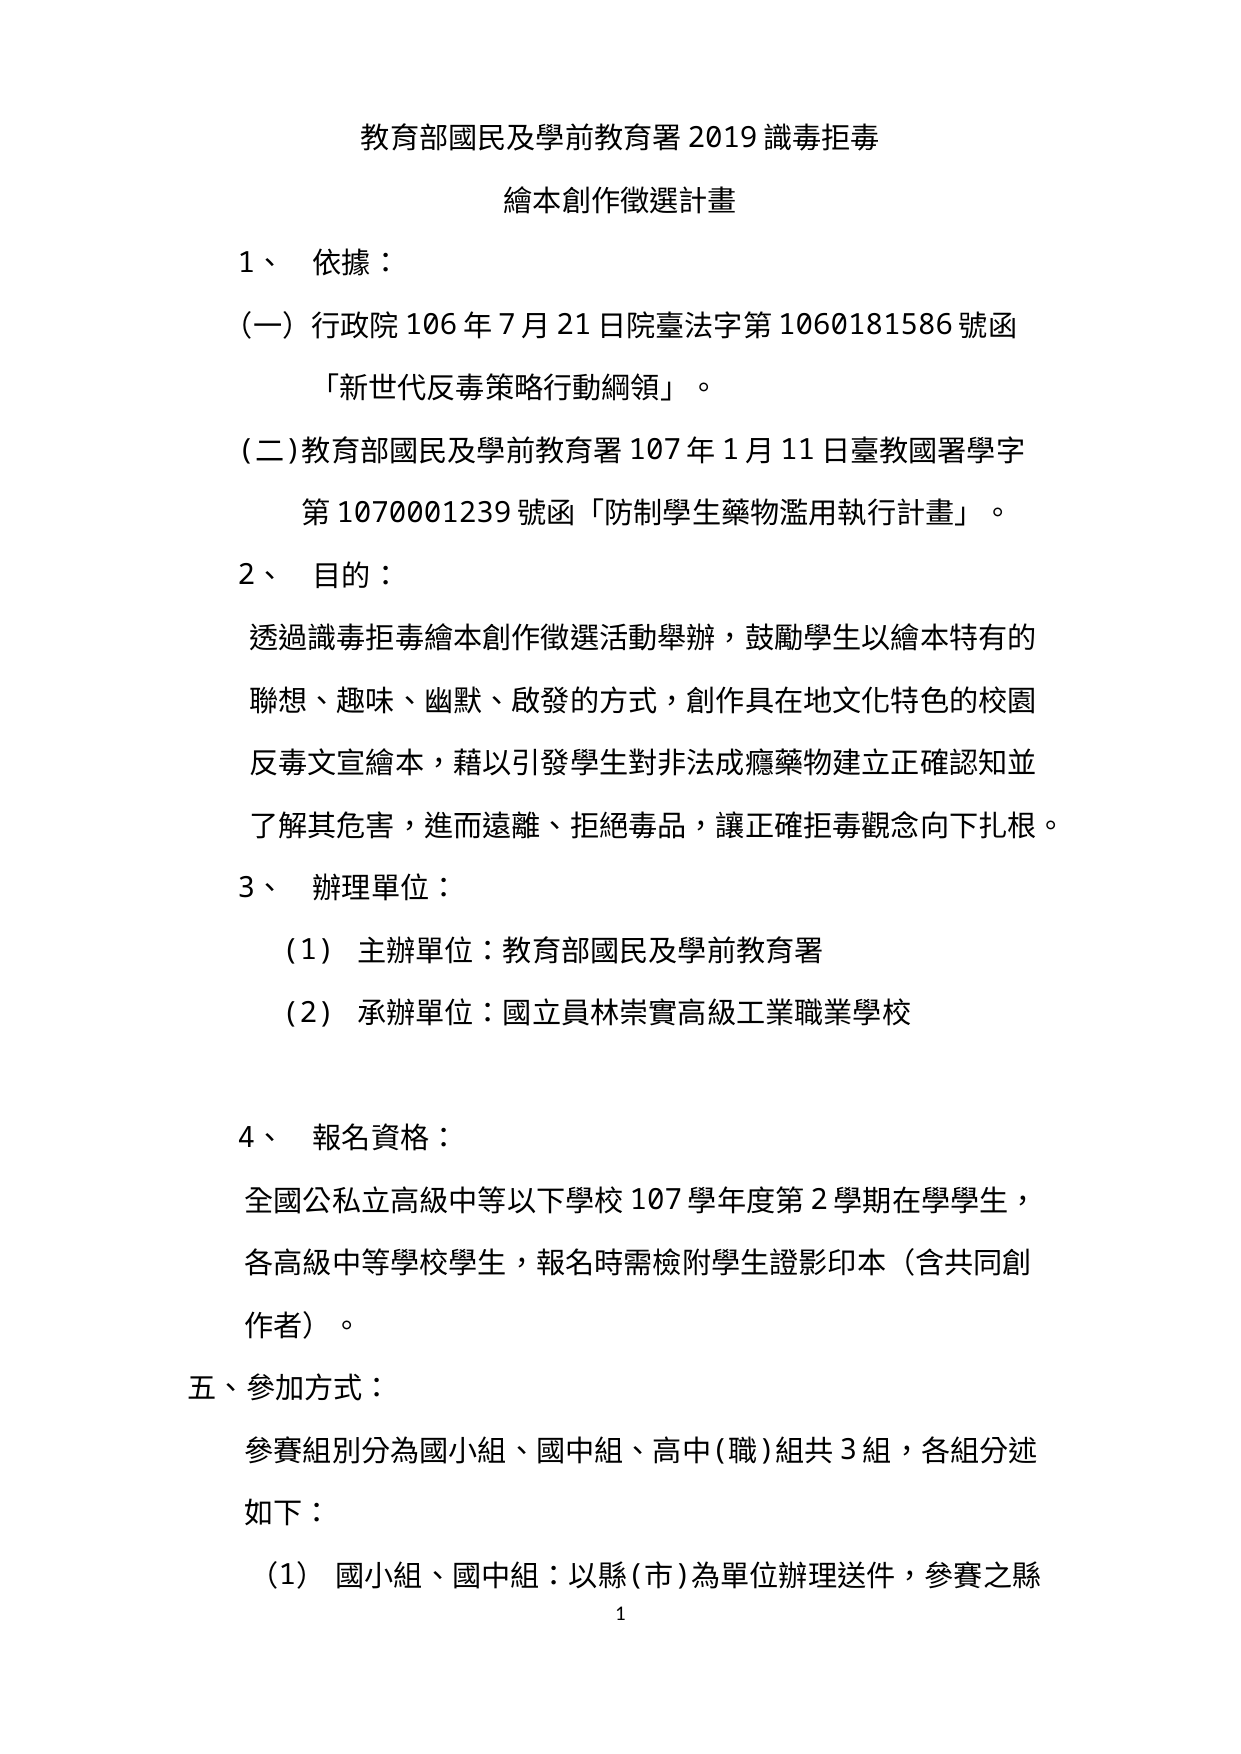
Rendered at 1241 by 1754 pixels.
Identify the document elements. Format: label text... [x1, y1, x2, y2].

text （一）行政院106年7月21日院臺法字第1060181586號函「新世代反毒策略行動綱領」。 [224, 282, 1053, 407]
list 辦理單位： [237, 844, 1053, 907]
text 全國公私立高級中等以下學校107學年度第2學期在學學生，各高級中等學校學生，報名時需檢附學生證影印本（含共同創作者）。 [244, 1157, 1053, 1344]
text 透過識毒拒毒繪本創作徵選活動舉辦，鼓勵學生以繪本特有的聯想、趣味、幽默、啟發的方式，創作具在地文化特色的校園反毒文宣繪本，藉以引發學生對非法成癮藥物建立正確認知並了解其危害，進而遠離、拒絕毒品，讓正確拒毒觀念向下扎根。 [249, 594, 1053, 844]
list 報名資格： [237, 1094, 1053, 1157]
list 目的： [237, 532, 1053, 594]
list 依據： [237, 219, 1053, 282]
text 教育部國民及學前教育署2019識毒拒毒 [187, 94, 1053, 157]
list 國小組、國中組：以縣(市)為單位辦理送件，參賽之縣 [249, 1532, 1053, 1594]
text 五、參加方式： [187, 1344, 1053, 1407]
text (二)教育部國民及學前教育署107年1月11日臺教國署學字第1070001239號函「防制學生藥物濫用執行計畫」。 [237, 407, 1053, 532]
list 主辦單位：教育部國民及學前教育署 [282, 907, 1053, 969]
list 承辦單位：國立員林崇實高級工業職業學校 [282, 969, 1053, 1032]
text 繪本創作徵選計畫 [187, 157, 1053, 219]
text 參賽組別分為國小組、國中組、高中(職)組共3組，各組分述如下： [244, 1407, 1053, 1532]
